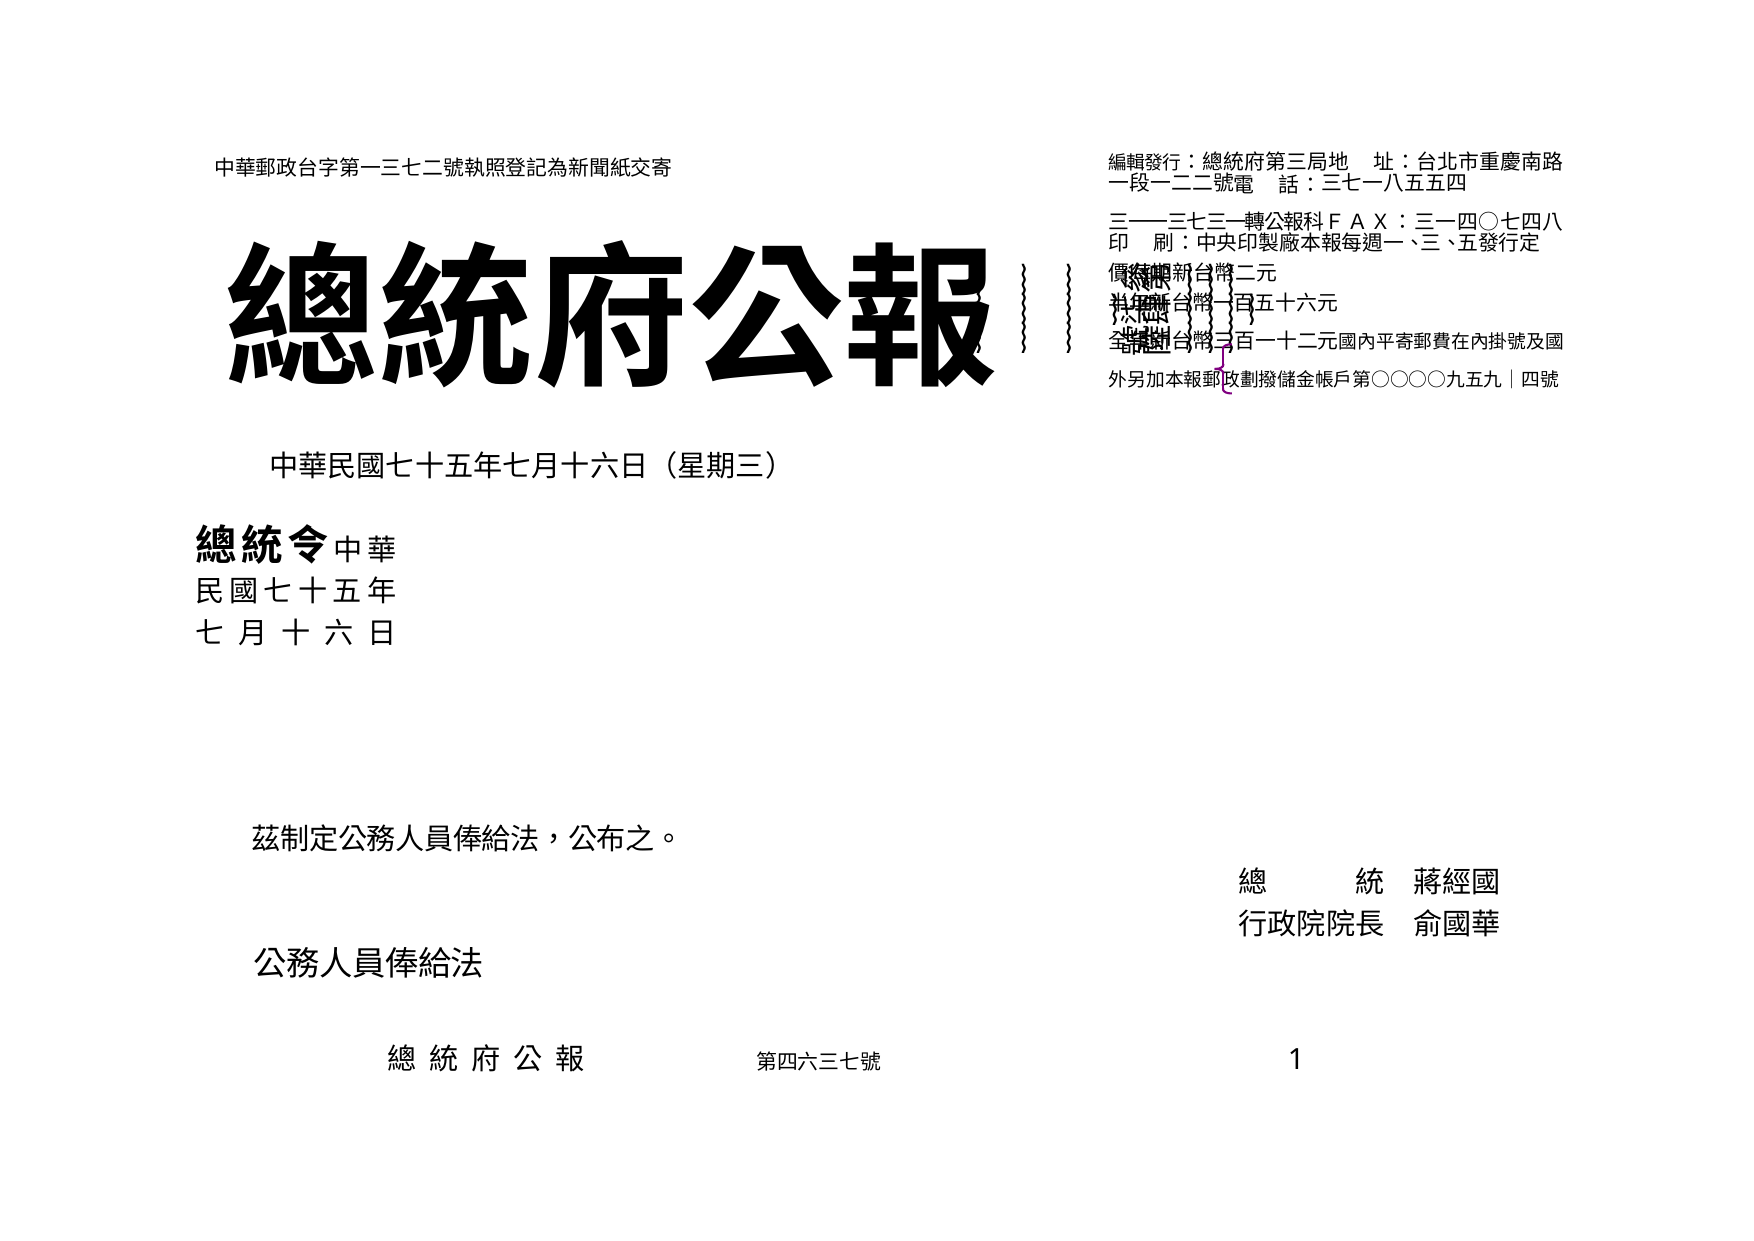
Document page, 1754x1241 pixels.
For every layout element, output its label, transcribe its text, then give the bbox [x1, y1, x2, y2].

text 總 統 蔣經國 [195, 862, 1501, 899]
text 行政院院長 俞國華 [195, 904, 1501, 942]
text 茲制定公務人員俸給法，公布之。 [195, 819, 1559, 857]
table_header 總統令中華民國七十五年七月十六日 [192, 502, 399, 819]
table_header [399, 502, 986, 819]
text 公務人員俸給法 [253, 942, 1559, 984]
